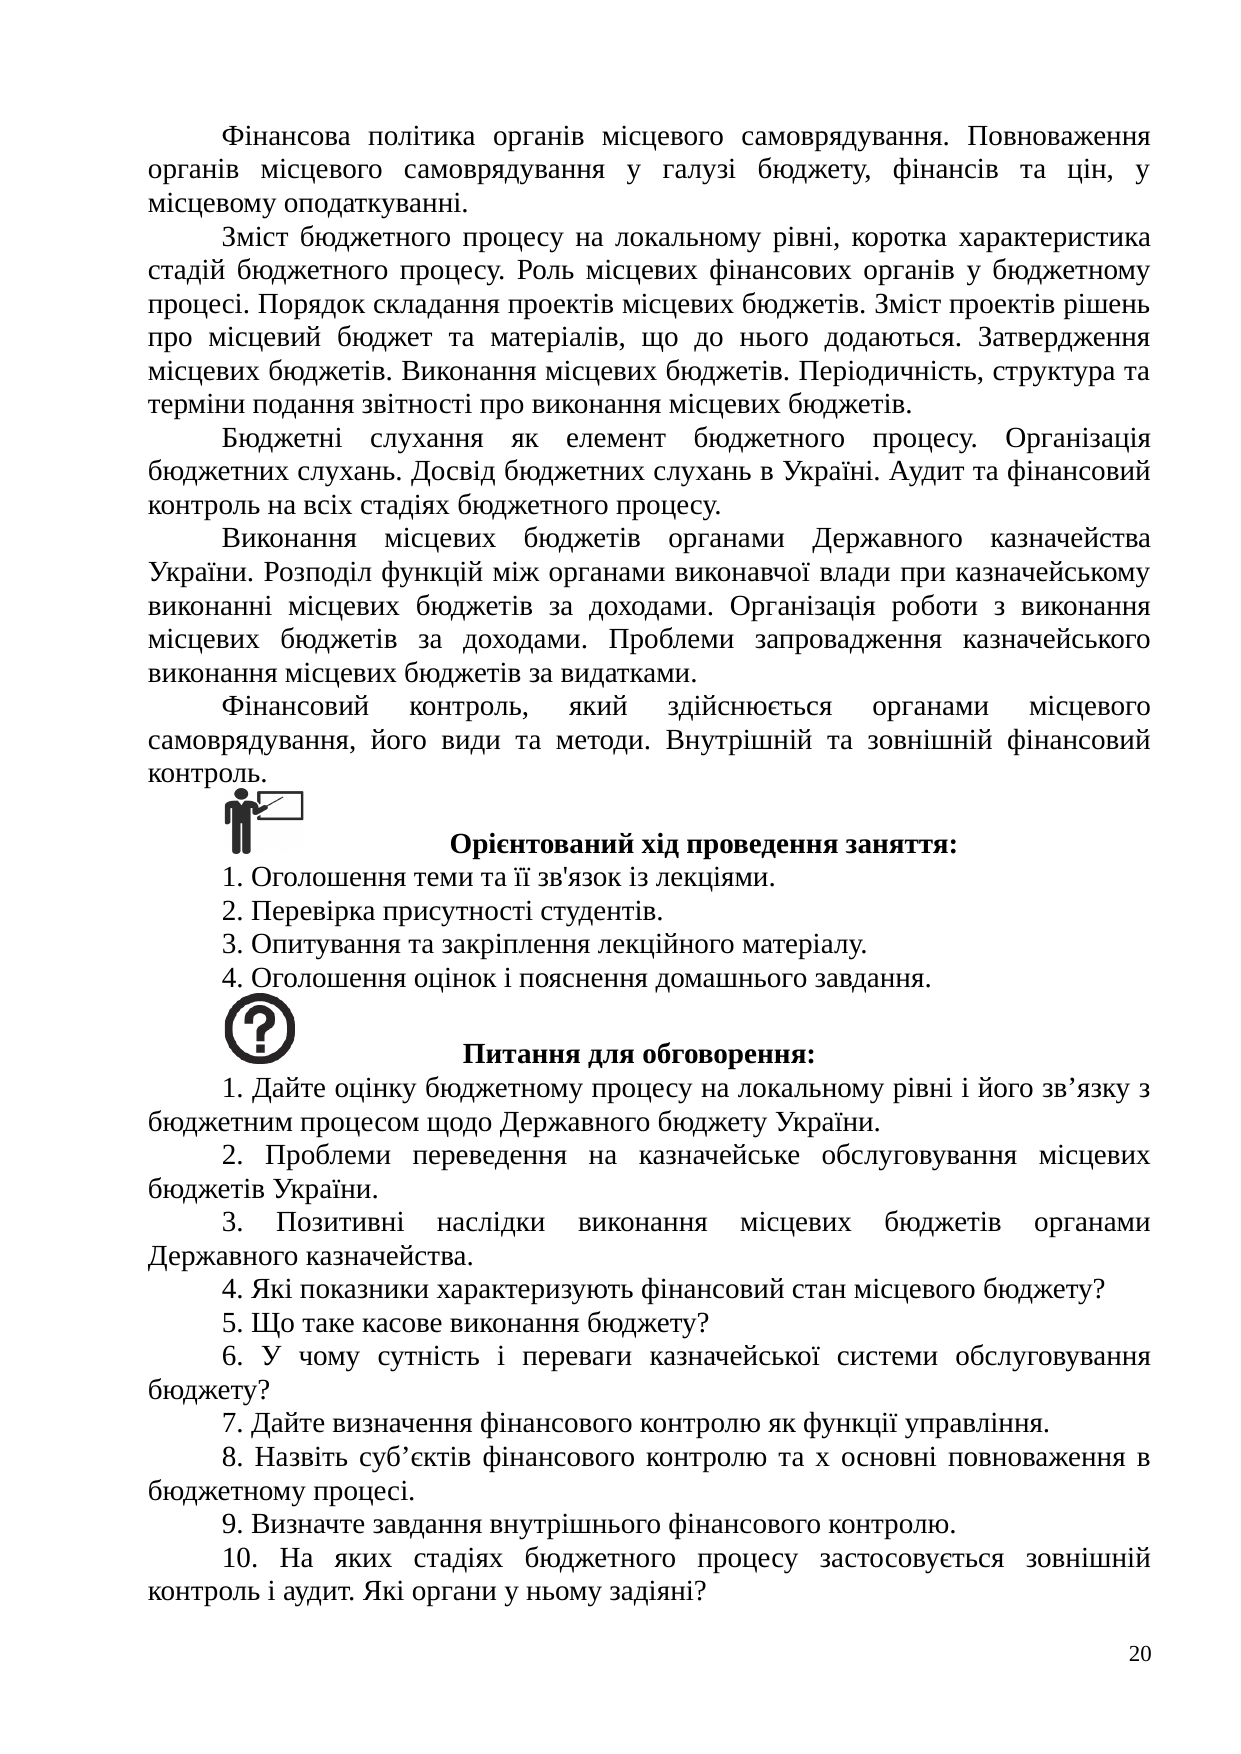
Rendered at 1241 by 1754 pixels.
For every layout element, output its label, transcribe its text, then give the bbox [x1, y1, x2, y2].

text 4. Які показники характеризують фінансовий стан місцевого бюджету? [148, 1271, 1152, 1305]
text 10. На яких стадіях бюджетного процесу застосовується зовнішній контроль і аудит. Які органи у ньому задіяні? [148, 1540, 1152, 1607]
text 2. Перевірка присутності студентів. [148, 893, 1152, 927]
text Зміст бюджетного процесу на локальному рівні, коротка характеристика стадій бюджетного процесу. Роль місцевих фінансових органів у бюджетному процесі. Порядок складання проектів місцевих бюджетів. Зміст проектів рішень про місцевий бюджет та матеріалів, що до нього додаються. Затвердження місцевих бюджетів. Виконання місцевих бюджетів. Періодичність, структура та терміни подання звітності про виконання місцевих бюджетів. [148, 219, 1152, 420]
text 8. Назвіть суб’єктів фінансового контролю та х основні повноваження в бюджетному процесі. [148, 1439, 1152, 1506]
text Питання для обговорення: [148, 994, 1152, 1070]
text Орієнтований хід проведення заняття: [148, 789, 1152, 859]
text Фінансова політика органів місцевого самоврядування. Повноваження органів місцевого самоврядування у галузі бюджету, фінансів та цін, у місцевому оподаткуванні. [148, 118, 1152, 219]
text Фінансовий контроль, який здійснюється органами місцевого самоврядування, його види та методи. Внутрішній та зовнішній фінансовий контроль. [148, 688, 1152, 789]
text 7. Дайте визначення фінансового контролю як функції управління. [148, 1406, 1152, 1439]
text 3. Позитивні наслідки виконання місцевих бюджетів органами Державного казначейства. [148, 1204, 1152, 1271]
text 6. У чому сутність і переваги казначейської системи обслуговування бюджету? [148, 1338, 1152, 1406]
text 1. Оголошення теми та її зв'язок із лекціями. [148, 859, 1152, 893]
text Бюджетні слухання як елемент бюджетного процесу. Організація бюджетних слухань. Досвід бюджетних слухань в Україні. Аудит та фінансовий контроль на всіх стадіях бюджетного процесу. [148, 420, 1152, 521]
text 4. Оголошення оцінок і пояснення домашнього завдання. [148, 960, 1152, 994]
text 1. Дайте оцінку бюджетному процесу на локальному рівні і його зв’язку з бюджетним процесом щодо Державного бюджету України. [148, 1070, 1152, 1137]
text 5. Що таке касове виконання бюджету? [148, 1305, 1152, 1338]
text Виконання місцевих бюджетів органами Державного казначейства України. Розподіл функцій між органами виконавчої влади при казначейському виконанні місцевих бюджетів за доходами. Організація роботи з виконання місцевих бюджетів за доходами. Проблеми запровадження казначейського виконання місцевих бюджетів за видатками. [148, 521, 1152, 688]
text 9. Визначте завдання внутрішнього фінансового контролю. [148, 1506, 1152, 1540]
picture [224, 788, 304, 854]
text 3. Опитування та закріплення лекційного матеріалу. [148, 927, 1152, 960]
text 2. Проблеми переведення на казначейське обслуговування місцевих бюджетів України. [148, 1137, 1152, 1204]
picture [224, 993, 295, 1064]
